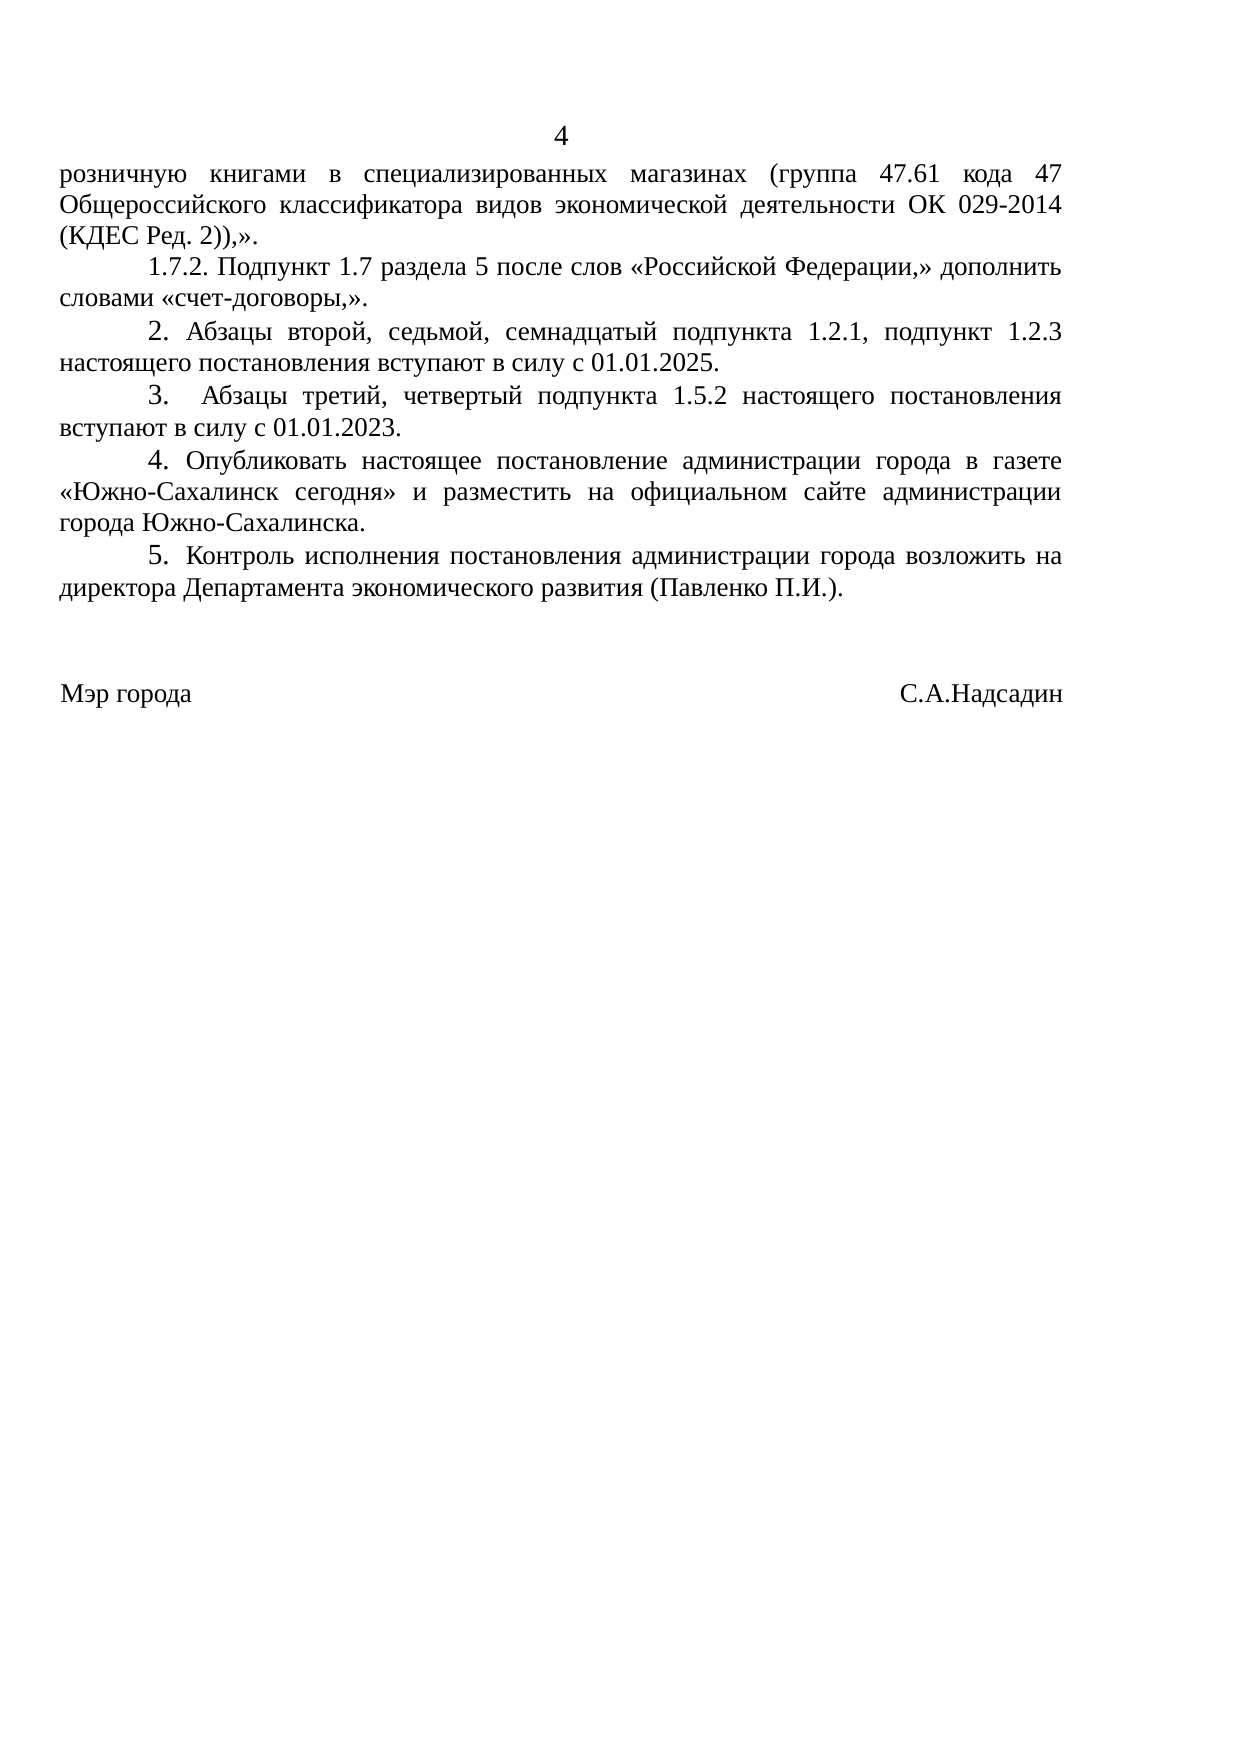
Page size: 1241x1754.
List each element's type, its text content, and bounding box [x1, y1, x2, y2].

list Мэр города С.А.Надсадин [60, 677, 1063, 708]
list Абзацы третий, четвертый подпункта 1.5.2 настоящего постановления вступают в силу с 01.01.2023. [59, 377, 1063, 442]
text розничную книгами в специализированных магазинах (группа 47.61 кода 47 Общероссийского классификатора видов экономической деятельности ОК 029-2014 (КДЕС Ред. 2)),». [59, 158, 1063, 251]
list Контроль исполнения постановления администрации города возложить на директора Департамента экономического развития (Павленко П.И.). [59, 538, 1063, 602]
list Абзацы второй, седьмой, семнадцатый подпункта 1.2.1, подпункт 1.2.3 настоящего постановления вступают в силу с 01.01.2025. [59, 313, 1063, 377]
text 1.7.2. Подпункт 1.7 раздела 5 после слов «Российской Федерации,» дополнить словами «счет-договоры,». [59, 251, 1063, 313]
list Опубликовать настоящее постановление администрации города в газете «Южно-Сахалинск сегодня» и разместить на официальном сайте администрации города Южно-Сахалинска. [59, 442, 1063, 538]
